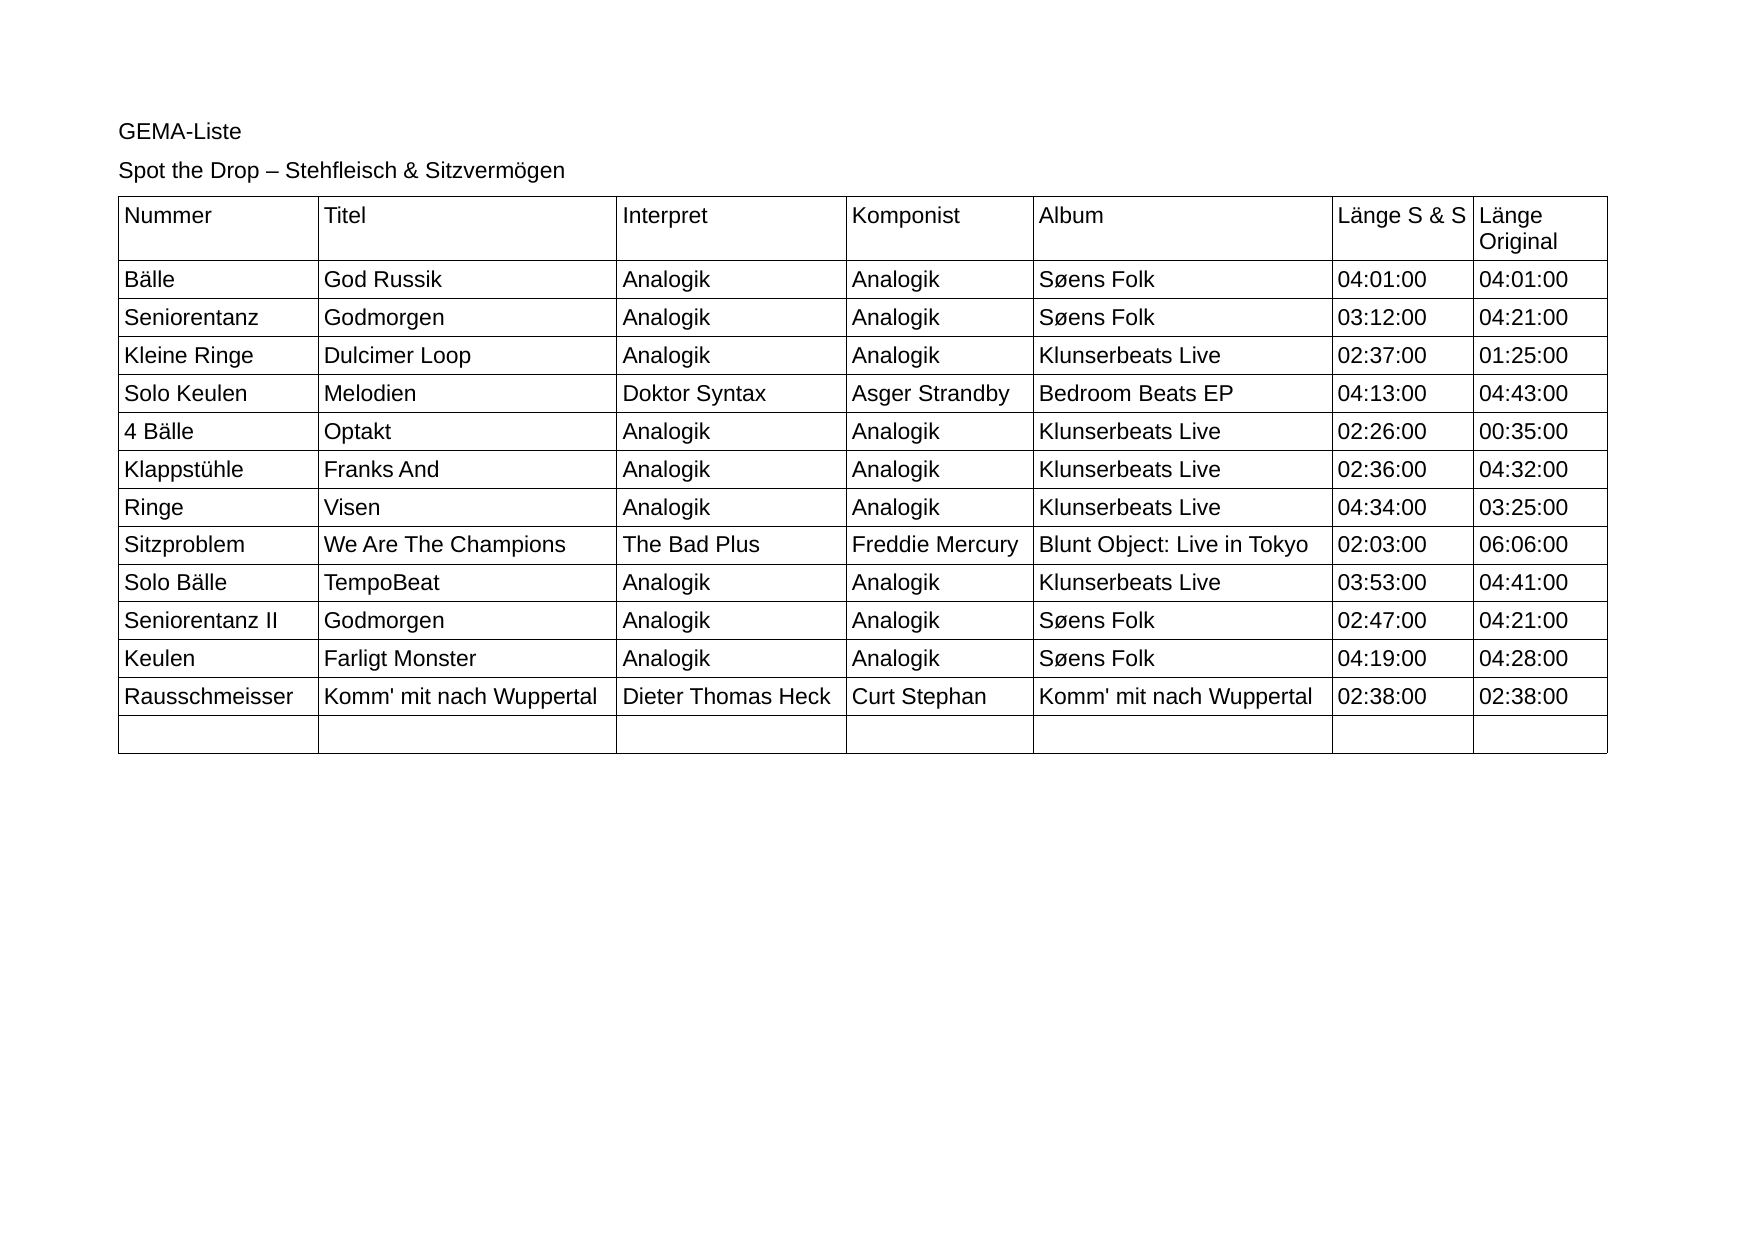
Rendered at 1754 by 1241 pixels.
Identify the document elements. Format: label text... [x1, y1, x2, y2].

table_cell TempoBeat [319, 565, 616, 601]
table_cell 02:36:00 [1333, 451, 1473, 488]
table_cell We Are The Champions [319, 527, 616, 563]
table_cell Solo Keulen [119, 375, 318, 412]
table_cell Søens Folk [1034, 261, 1332, 298]
table_cell Komm' mit nach Wuppertal [1034, 678, 1332, 715]
table_cell Analogik [617, 261, 846, 298]
table_cell Dulcimer Loop [319, 337, 616, 374]
table_cell 04:21:00 [1474, 299, 1607, 336]
table_cell [1034, 716, 1332, 753]
table_header Interpret [617, 197, 846, 260]
table_cell 04:34:00 [1333, 489, 1473, 526]
table_cell Komm' mit nach Wuppertal [319, 678, 616, 715]
table_cell Analogik [617, 489, 846, 526]
table_cell Analogik [847, 413, 1033, 450]
table_cell Søens Folk [1034, 640, 1332, 677]
table_cell 04:41:00 [1474, 565, 1607, 601]
table_cell 02:26:00 [1333, 413, 1473, 450]
table_header Titel [319, 197, 616, 260]
table_cell 06:06:00 [1474, 527, 1607, 563]
table_header Komponist [847, 197, 1033, 260]
table_cell 00:35:00 [1474, 413, 1607, 450]
table_cell Asger Strandby [847, 375, 1033, 412]
table_cell 02:38:00 [1333, 678, 1473, 715]
table_cell Analogik [617, 640, 846, 677]
table_cell Optakt [319, 413, 616, 450]
table_cell Analogik [847, 640, 1033, 677]
table_cell 04:19:00 [1333, 640, 1473, 677]
table_cell Klunserbeats Live [1034, 489, 1332, 526]
table_cell [1474, 716, 1607, 753]
table_cell Analogik [617, 299, 846, 336]
table_cell 02:37:00 [1333, 337, 1473, 374]
table_header Nummer [119, 197, 318, 260]
table_cell 01:25:00 [1474, 337, 1607, 374]
table_cell Solo Bälle [119, 565, 318, 601]
table_cell Godmorgen [319, 602, 616, 639]
table_cell Analogik [847, 337, 1033, 374]
table_cell Curt Stephan [847, 678, 1033, 715]
table_cell 03:53:00 [1333, 565, 1473, 601]
table_cell God Russik [319, 261, 616, 298]
table_cell 04:13:00 [1333, 375, 1473, 412]
table_cell [319, 716, 616, 753]
table_cell Seniorentanz II [119, 602, 318, 639]
table_cell Doktor Syntax [617, 375, 846, 412]
table_cell Melodien [319, 375, 616, 412]
table_cell 02:38:00 [1474, 678, 1607, 715]
table_cell The Bad Plus [617, 527, 846, 563]
table_cell 04:01:00 [1474, 261, 1607, 298]
table_cell 03:12:00 [1333, 299, 1473, 336]
table_cell Analogik [847, 602, 1033, 639]
table_cell Visen [319, 489, 616, 526]
table_cell Sitzproblem [119, 527, 318, 563]
table_cell 04:21:00 [1474, 602, 1607, 639]
table_cell Analogik [847, 261, 1033, 298]
table_cell Klunserbeats Live [1034, 451, 1332, 488]
table_cell 02:03:00 [1333, 527, 1473, 563]
table_header Länge Original [1474, 197, 1607, 260]
table_cell Farligt Monster [319, 640, 616, 677]
table_cell Seniorentanz [119, 299, 318, 336]
table_cell Analogik [847, 565, 1033, 601]
table_cell Blunt Object: Live in Tokyo [1034, 527, 1332, 563]
table_cell Analogik [847, 299, 1033, 336]
table_cell Bälle [119, 261, 318, 298]
table_cell Analogik [617, 602, 846, 639]
table_cell 02:47:00 [1333, 602, 1473, 639]
table_cell 04:43:00 [1474, 375, 1607, 412]
table_cell [617, 716, 846, 753]
table_cell [1333, 716, 1473, 753]
table_header Album [1034, 197, 1332, 260]
table_cell Analogik [847, 451, 1033, 488]
table_cell 04:01:00 [1333, 261, 1473, 298]
table_cell Søens Folk [1034, 299, 1332, 336]
table_cell Analogik [617, 451, 846, 488]
table_cell Klappstühle [119, 451, 318, 488]
table_cell Dieter Thomas Heck [617, 678, 846, 715]
table_cell [119, 716, 318, 753]
table_cell 4 Bälle [119, 413, 318, 450]
table_cell Freddie Mercury [847, 527, 1033, 563]
table_cell 04:32:00 [1474, 451, 1607, 488]
table_cell Analogik [617, 565, 846, 601]
table_cell Franks And [319, 451, 616, 488]
table_cell Analogik [617, 337, 846, 374]
table_cell Søens Folk [1034, 602, 1332, 639]
table_cell Kleine Ringe [119, 337, 318, 374]
table_cell Bedroom Beats EP [1034, 375, 1332, 412]
table_cell Analogik [617, 413, 846, 450]
text Spot the Drop – Stehfleisch & Sitzvermögen [118, 157, 1636, 183]
text GEMA-Liste [118, 118, 1636, 144]
table_cell Keulen [119, 640, 318, 677]
table_cell Ringe [119, 489, 318, 526]
table_cell Klunserbeats Live [1034, 413, 1332, 450]
table_cell Klunserbeats Live [1034, 565, 1332, 601]
table_cell 04:28:00 [1474, 640, 1607, 677]
table_header Länge S & S [1333, 197, 1473, 260]
table_cell [847, 716, 1033, 753]
table_cell Analogik [847, 489, 1033, 526]
table_cell 03:25:00 [1474, 489, 1607, 526]
table_cell Klunserbeats Live [1034, 337, 1332, 374]
table_cell Godmorgen [319, 299, 616, 336]
table_cell Rausschmeisser [119, 678, 318, 715]
